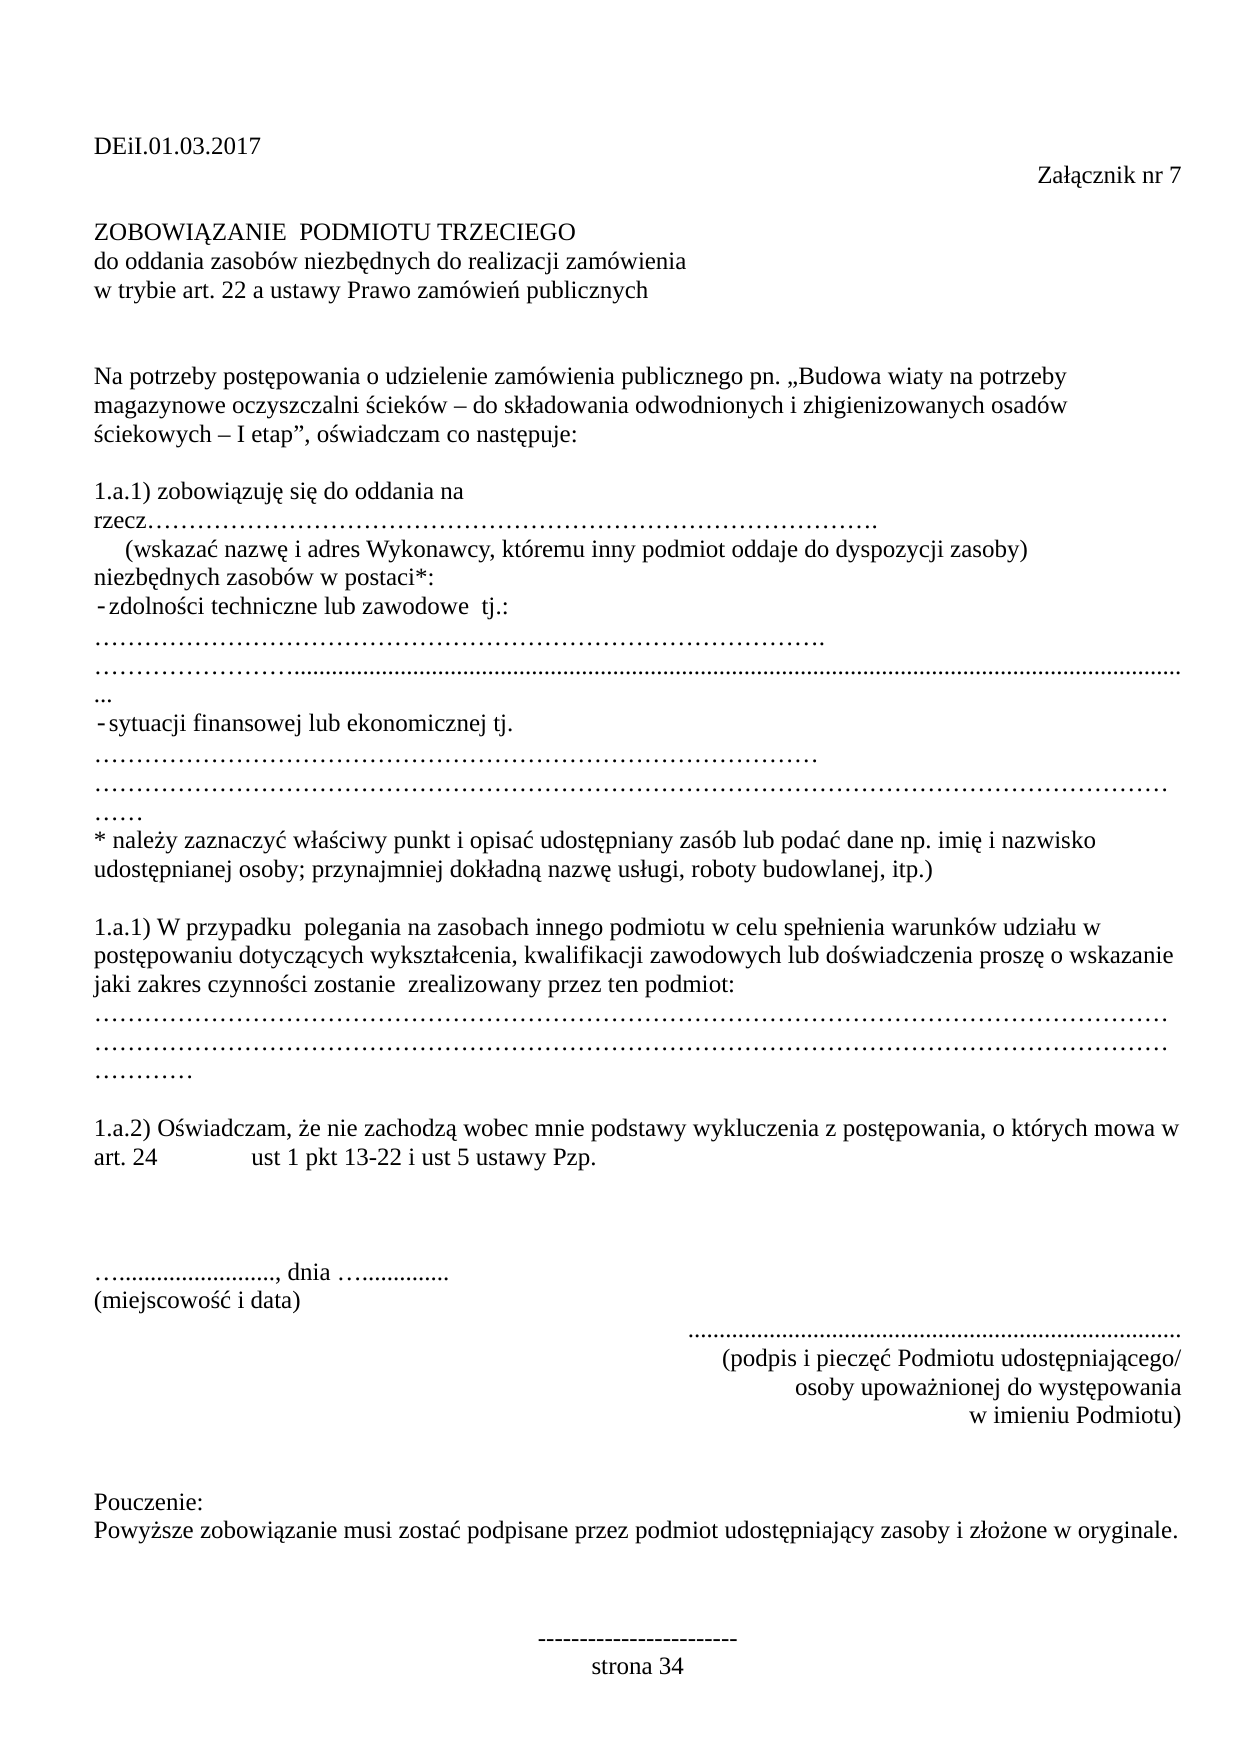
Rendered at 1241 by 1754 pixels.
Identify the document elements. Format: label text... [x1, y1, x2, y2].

text osoby upoważnionej do występowania [94, 1372, 1181, 1400]
text (miejscowość i data) [94, 1285, 1181, 1314]
list Oświadczam, że nie zachodzą wobec mnie podstawy wykluczenia z postępowania, o których mowa w art. 24 ust 1 pkt 13-22 i ust 5 ustawy Pzp. [94, 1113, 1181, 1170]
text do oddania zasobów niezbędnych do realizacji zamówienia w trybie art. 22 a ustawy Prawo zamówień publicznych [94, 246, 1181, 304]
text niezbędnych zasobów w postaci*: [94, 562, 1181, 591]
text Załącznik nr 7 [94, 160, 1181, 189]
text DEiI.01.03.2017 [94, 131, 1181, 160]
text Powyższe zobowiązanie musi zostać podpisane przez podmiot udostępniający zasoby i złożone w oryginale. [94, 1515, 1181, 1544]
list sytuacji finansowej lub ekonomicznej tj. …………………………………………………………………………… [94, 708, 1181, 768]
text * należy zaznaczyć właściwy punkt i opisać udostępniany zasób lub podać dane np. imię i nazwisko udostępnianej osoby; przynajmniej dokładną nazwę usługi, roboty budowlanej, itp.) [94, 825, 1181, 883]
text (wskazać nazwę i adres Wykonawcy, któremu inny podmiot oddaje do dyspozycji zasoby) [94, 534, 1181, 562]
text (podpis i pieczęć Podmiotu udostępniającego/ [94, 1343, 1181, 1372]
list zdolności techniczne lub zawodowe tj.: ……………………………………………………………………………. ……………………................................................................................................................................................. [94, 591, 1181, 708]
text ............................................................................... [94, 1314, 1181, 1343]
text Na potrzeby postępowania o udzielenie zamówienia publicznego pn. „Budowa wiaty na potrzeby magazynowe oczyszczalni ścieków – do składowania odwodnionych i zhigienizowanych osadów ściekowych – I etap”, oświadczam co następuje: [94, 361, 1181, 447]
text Pouczenie: [94, 1487, 1181, 1515]
text w imieniu Podmiotu) [94, 1400, 1181, 1429]
text ZOBOWIĄZANIE PODMIOTU TRZECIEGO [94, 217, 1181, 246]
list W przypadku polegania na zasobach innego podmiotu w celu spełnienia warunków udziału w postępowaniu dotyczących wykształcenia, kwalifikacji zawodowych lub doświadczenia proszę o wskazanie jaki zakres czynności zostanie zrealizowany przez ten podmiot: ……………………………………………………………………………………………………………………………………………………………………………………………………………………………………………… [94, 912, 1181, 1084]
text …........................., dnia ….............. [94, 1257, 1181, 1285]
text ……………………………………………………………………………………………………………………… [94, 768, 1181, 825]
list zobowiązuję się do oddania na rzecz……………………………………………………………………………. [94, 476, 1181, 534]
